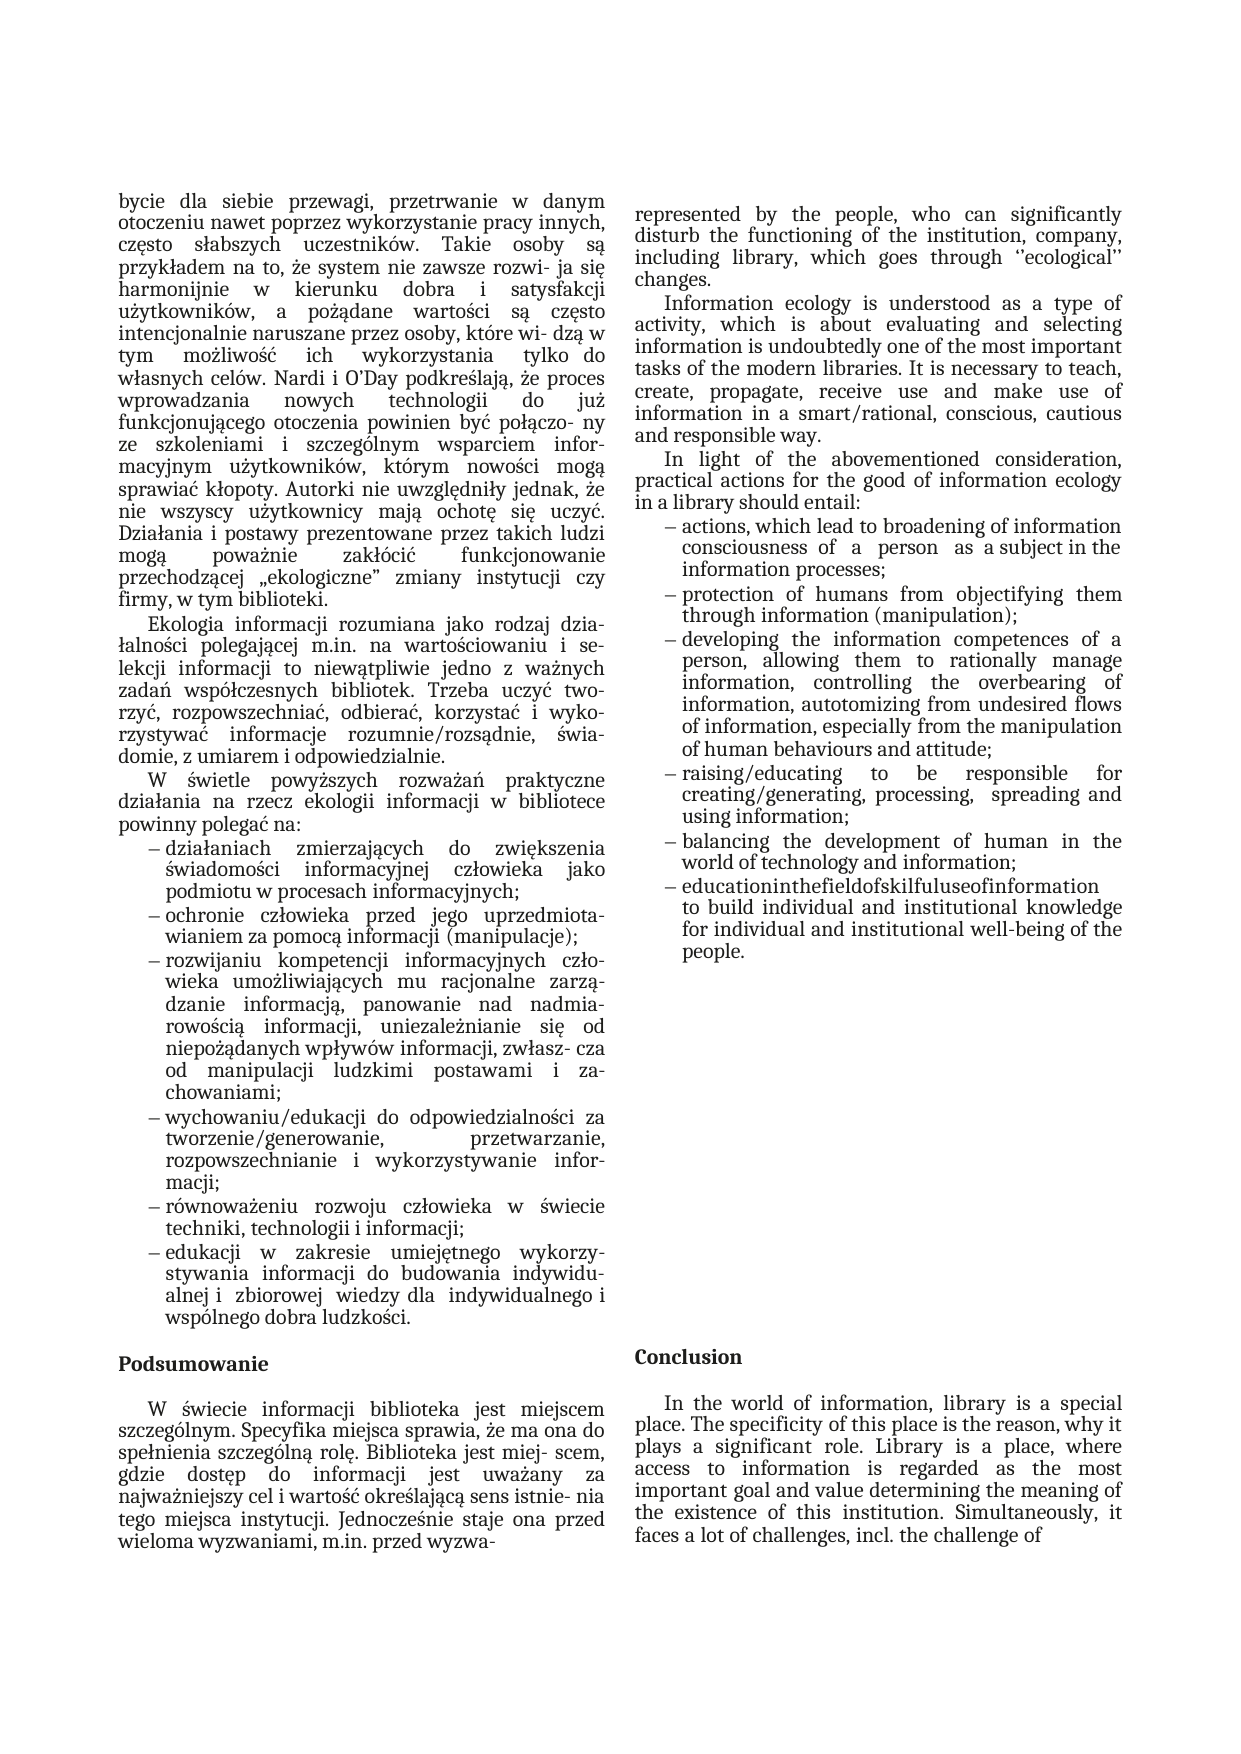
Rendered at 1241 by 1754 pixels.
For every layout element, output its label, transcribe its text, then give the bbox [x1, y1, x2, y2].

text represented by the people, who can significantly disturb the functioning of the institution, company, including library, which goes through ‘’ecological’’ changes. [634, 204, 1122, 292]
list ochronie człowieka przed jego uprzedmiota- wianiem za pomocą informacji (manipulacje); [148, 904, 605, 949]
text Ekologia informacji rozumiana jako rodzaj dzia- łalności polegającej m.in. na wartościowaniu i se- lekcji informacji to niewątpliwie jedno z ważnych zadań współczesnych bibliotek. Trzeba uczyć two- rzyć, rozpowszechniać, odbierać, korzystać i wyko- rzystywać informacje rozumnie/rozsądnie, świa- domie, z umiarem i odpowiedzialnie. [118, 614, 605, 769]
text W świetle powyższych rozważań praktyczne działania na rzecz ekologii informacji w bibliotece powinny polegać na: [118, 770, 605, 836]
list educationinthefieldofskilfuluseofinformation to build individual and institutional knowledge for individual and institutional well-being of the people. [665, 875, 1122, 964]
list actions, which lead to broadening of information consciousness of a person as a subject in the information processes; [665, 515, 1122, 582]
subtitle Podsumowanie [118, 1351, 609, 1376]
list developing the information competences of a person, allowing them to rationally manage information, controlling the overbearing of information, autotomizing from undesired flows of information, especially from the manipulation of human behaviours and attitude; [665, 628, 1122, 762]
text In the world of information, library is a special place. The specificity of this place is the reason, why it plays a significant role. Library is a place, where access to information is regarded as the most important goal and value determining the meaning of the existence of this institution. Simultaneously, it faces a lot of challenges, incl. the challenge of [634, 1392, 1122, 1547]
subtitle Conclusion [634, 1345, 1134, 1370]
text W świecie informacji biblioteka jest miejscem szczególnym. Specyfika miejsca sprawia, że ma ona do spełnienia szczególną rolę. Biblioteka jest miej- scem, gdzie dostęp do informacji jest uważany za najważniejszy cel i wartość określającą sens istnie- nia tego miejsca instytucji. Jednocześnie staje ona przed wieloma wyzwaniami, m.in. przed wyzwa- [118, 1398, 605, 1554]
list działaniach zmierzających do zwiększenia świadomości informacyjnej człowieka jako podmiotu w procesach informacyjnych; [148, 837, 605, 904]
list balancing the development of human in the world of technology and information; [665, 830, 1122, 875]
text Information ecology is understood as a type of activity, which is about evaluating and selecting information is undoubtedly one of the most important tasks of the modern libraries. It is necessary to teach, create, propagate, receive use and make use of information in a smart/rational, conscious, cautious and responsible way. [634, 293, 1122, 448]
list raising/educating to be responsible for creating/generating, processing, spreading and using information; [665, 762, 1122, 829]
text bycie dla siebie przewagi, przetrwanie w danym otoczeniu nawet poprzez wykorzystanie pracy innych, często słabszych uczestników. Takie osoby są przykładem na to, że system nie zawsze rozwi- ja się harmonijnie w kierunku dobra i satysfakcji użytkowników, a pożądane wartości są często intencjonalnie naruszane przez osoby, które wi- dzą w tym możliwość ich wykorzystania tylko do własnych celów. Nardi i O’Day podkreślają, że proces wprowadzania nowych technologii do już funkcjonującego otoczenia powinien być połączo- ny ze szkoleniami i szczególnym wsparciem infor- macyjnym użytkowników, którym nowości mogą sprawiać kłopoty. Autorki nie uwzględniły jednak, że nie wszyscy użytkownicy mają ochotę się uczyć. Działania i postawy prezentowane przez takich ludzi mogą poważnie zakłócić funkcjonowanie przechodzącej „ekologiczne” zmiany instytucji czy firmy, w tym biblioteki. [118, 191, 606, 612]
list równoważeniu rozwoju człowieka w świecie techniki, technologii i informacji; [148, 1196, 605, 1241]
list rozwijaniu kompetencji informacyjnych czło- wieka umożliwiających mu racjonalne zarzą- dzanie informacją, panowanie nad nadmia- rowością informacji, uniezależnianie się od niepożądanych wpływów informacji, zwłasz- cza od manipulacji ludzkimi postawami i za- chowaniami; [148, 949, 605, 1105]
list edukacji w zakresie umiejętnego wykorzy- stywania informacji do budowania indywidu- alnej i zbiorowej wiedzy dla indywidualnego i wspólnego dobra ludzkości. [148, 1241, 605, 1330]
text In light of the abovementioned consideration, practical actions for the good of information ecology in a library should entail: [634, 448, 1122, 515]
list wychowaniu/edukacji do odpowiedzialności za tworzenie/generowanie, przetwarzanie, rozpowszechnianie i wykorzystywanie infor- macji; [148, 1106, 605, 1195]
list protection of humans from objectifying them through information (manipulation); [665, 583, 1122, 628]
